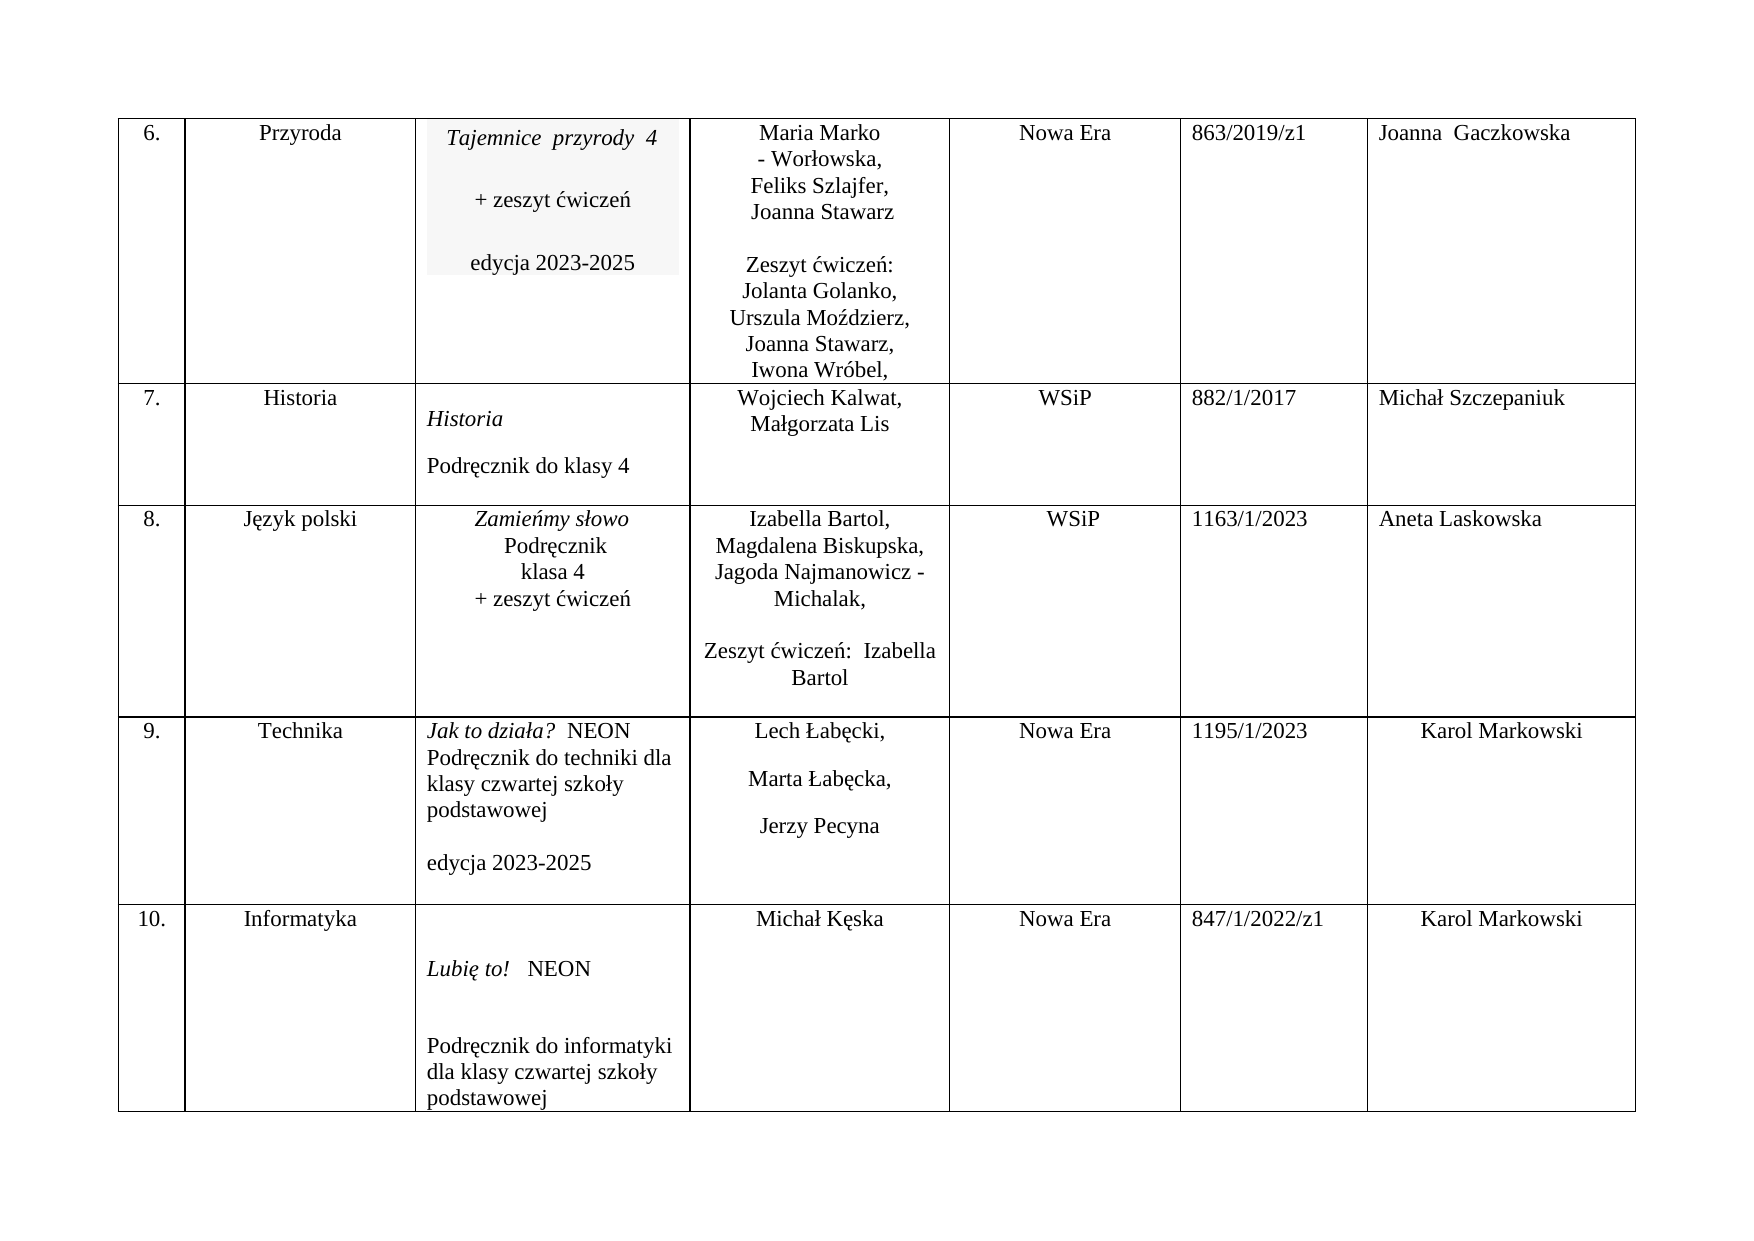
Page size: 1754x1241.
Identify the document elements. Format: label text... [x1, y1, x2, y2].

table_cell Michał Szczepaniuk [1368, 384, 1635, 504]
table_cell Jak to działa? NEON Podręcznik do techniki dla klasy czwartej szkoły podstawowej edycja 2023-2025 [416, 718, 689, 904]
table_cell Nowa Era [950, 119, 1180, 383]
table_cell WSiP [950, 384, 1180, 504]
table_cell 1195/1/2023 [1181, 718, 1367, 904]
table_cell Informatyka [186, 905, 415, 1111]
table_cell Język polski [186, 506, 415, 716]
table_cell Przyroda [186, 119, 415, 383]
table_cell 847/1/2022/z1 [1181, 905, 1367, 1111]
table_cell 7. [119, 384, 184, 504]
table_cell Nowa Era [950, 718, 1180, 904]
table_cell 9. [119, 718, 184, 904]
table_cell 6. [119, 119, 184, 383]
table_cell Karol Markowski [1368, 718, 1635, 904]
table_cell Tajemnice przyrody 4 + zeszyt ćwiczeń edycja 2023-2025 [416, 119, 689, 383]
table_cell Izabella Bartol, Magdalena Biskupska, Jagoda Najmanowicz -Michalak, Zeszyt ćwiczeń: Izabella Bartol [691, 506, 949, 716]
table_cell Technika [186, 718, 415, 904]
table_cell 10. [119, 905, 184, 1111]
table_cell Aneta Laskowska [1368, 506, 1635, 716]
table_cell 8. [119, 506, 184, 716]
table_cell Maria Marko - Worłowska, Feliks Szlajfer, Joanna Stawarz Zeszyt ćwiczeń: Jolanta Golanko, Urszula Moździerz, Joanna Stawarz, Iwona Wróbel, [691, 119, 949, 383]
table_cell 1163/1/2023 [1181, 506, 1367, 716]
table_cell Wojciech Kalwat, Małgorzata Lis [691, 384, 949, 504]
table_cell Karol Markowski [1368, 905, 1635, 1111]
table_cell Lubię to! NEON Podręcznik do informatyki dla klasy czwartej szkoły podstawowej [416, 905, 689, 1111]
table_cell 882/1/2017 [1181, 384, 1367, 504]
table_cell Nowa Era [950, 905, 1180, 1111]
table_cell Lech Łabęcki, Marta Łabęcka, Jerzy Pecyna [691, 718, 949, 904]
table_cell Historia [186, 384, 415, 504]
table_cell Michał Kęska [691, 905, 949, 1111]
table_cell WSiP [950, 506, 1180, 716]
table_cell Joanna Gaczkowska [1368, 119, 1635, 383]
table_cell Zamieńmy słowo Podręcznik klasa 4 + zeszyt ćwiczeń [416, 506, 689, 716]
table_cell Historia Podręcznik do klasy 4 [416, 384, 689, 504]
table_cell 863/2019/z1 [1181, 119, 1367, 383]
